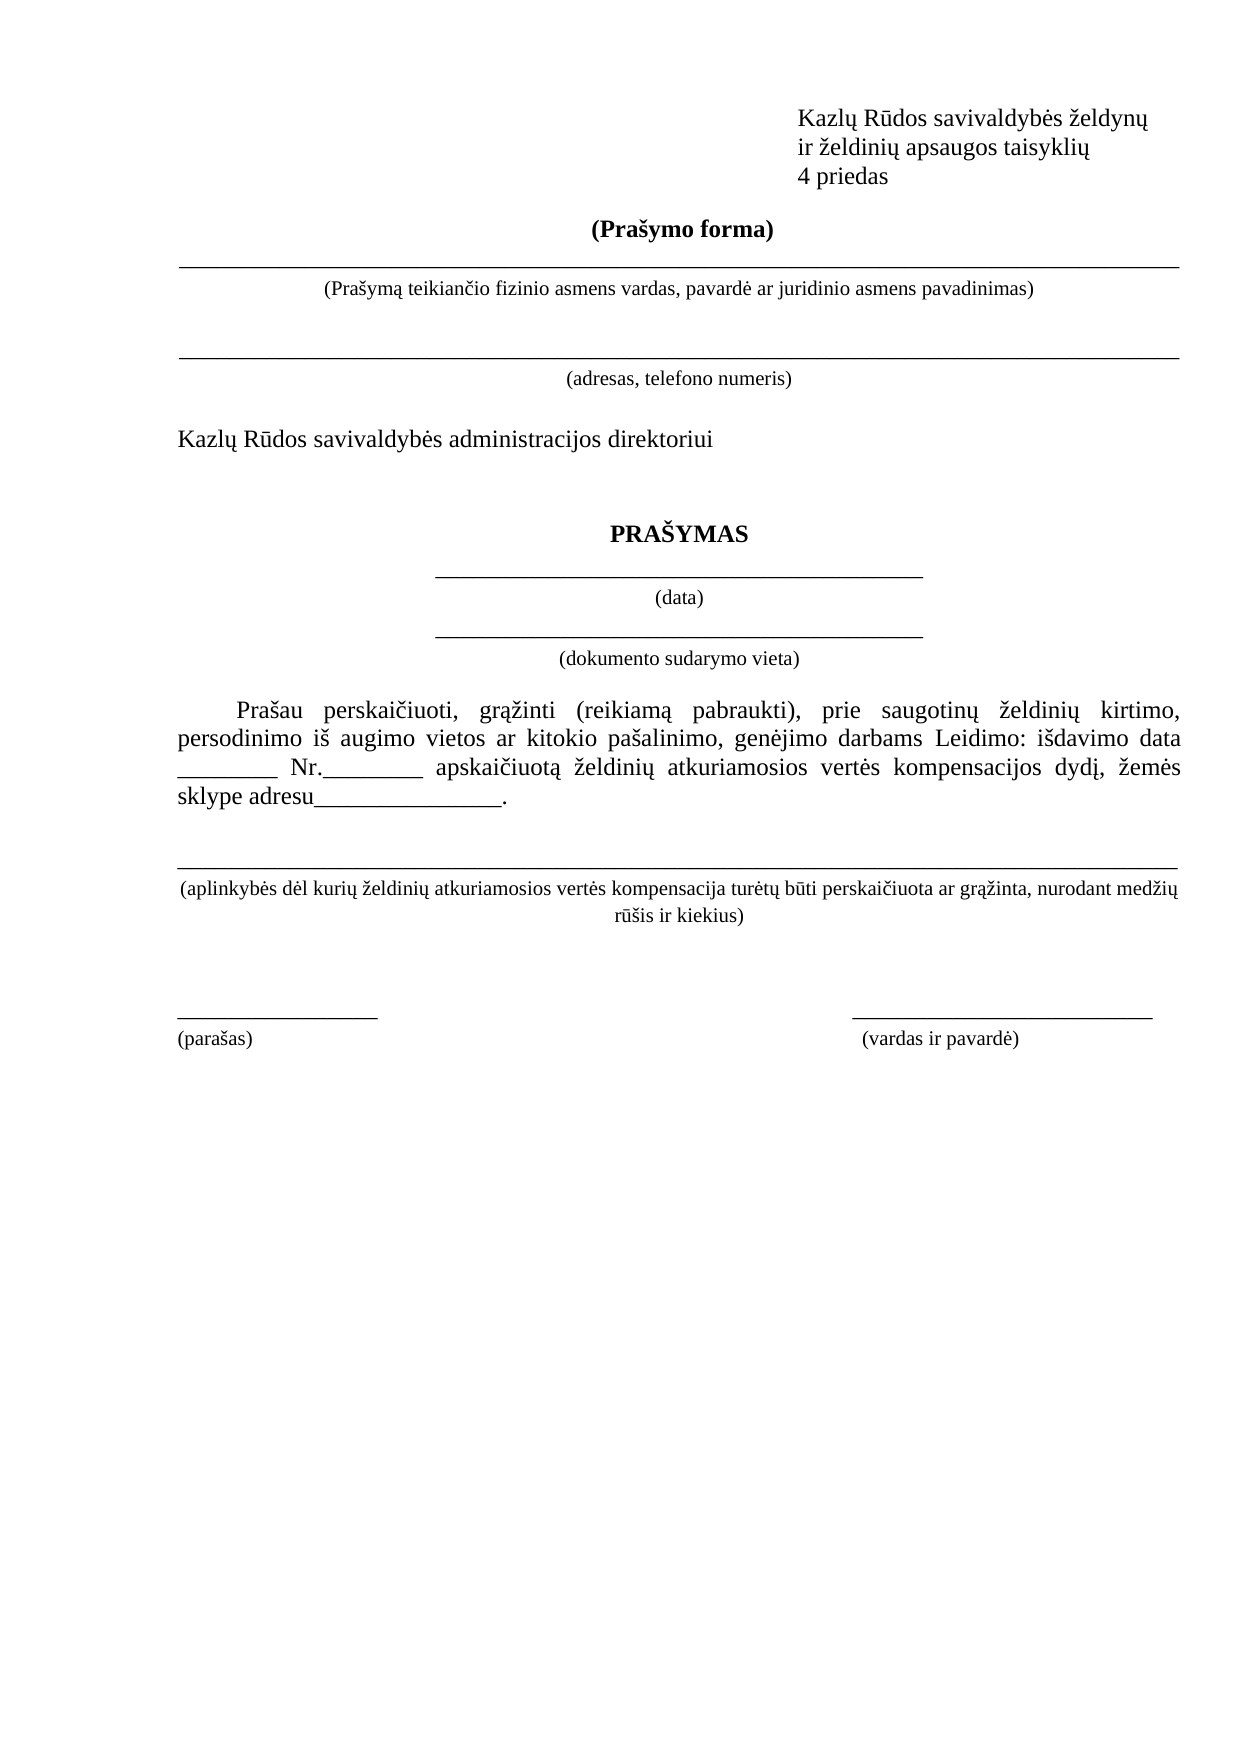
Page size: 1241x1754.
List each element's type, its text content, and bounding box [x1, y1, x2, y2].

text (Prašymo forma) [177, 214, 1181, 242]
text ________________________________________________________________________________ [177, 333, 1181, 362]
text ________________________________________________________________________________ [177, 843, 1181, 871]
text (data) [177, 585, 1181, 609]
text ir želdinių apsaugos taisyklių [177, 132, 1181, 161]
text _______________________________________ [177, 552, 1181, 581]
text (Prašymą teikiančio fizinio asmens vardas, pavardė ar juridinio asmens pavadinimas) [177, 275, 1181, 299]
text Kazlų Rūdos savivaldybės želdynų [177, 103, 1181, 132]
text ________________________________________________________________________________ [177, 242, 1181, 271]
text Kazlų Rūdos savivaldybės administracijos direktoriui [177, 424, 1181, 453]
text (dokumento sudarymo vieta) [177, 646, 1181, 669]
text (parašas) (vardas ir pavardė) [177, 1026, 1181, 1050]
text 4 priedas [177, 161, 1181, 189]
text Prašau perskaičiuoti, grąžinti (reikiamą pabraukti), prie saugotinų želdinių kirtimo, persodinimo iš augimo vietos ar kitokio pašalinimo, genėjimo darbams Leidimo: išdavimo data ________ Nr.________ apskaičiuotą želdinių atkuriamosios vertės kompensacijos dydį, žemės sklype adresu_______________. [177, 695, 1181, 810]
text PRAŠYMAS [177, 519, 1181, 548]
text _______________________________________ [177, 612, 1181, 641]
text (adresas, telefono numeris) [177, 366, 1181, 390]
text (aplinkybės dėl kurių želdinių atkuriamosios vertės kompensacija turėtų būti perskaičiuota ar grąžinta, nurodant medžių rūšis ir kiekius) [177, 876, 1181, 927]
text ________________ ________________________ [177, 993, 1181, 1021]
